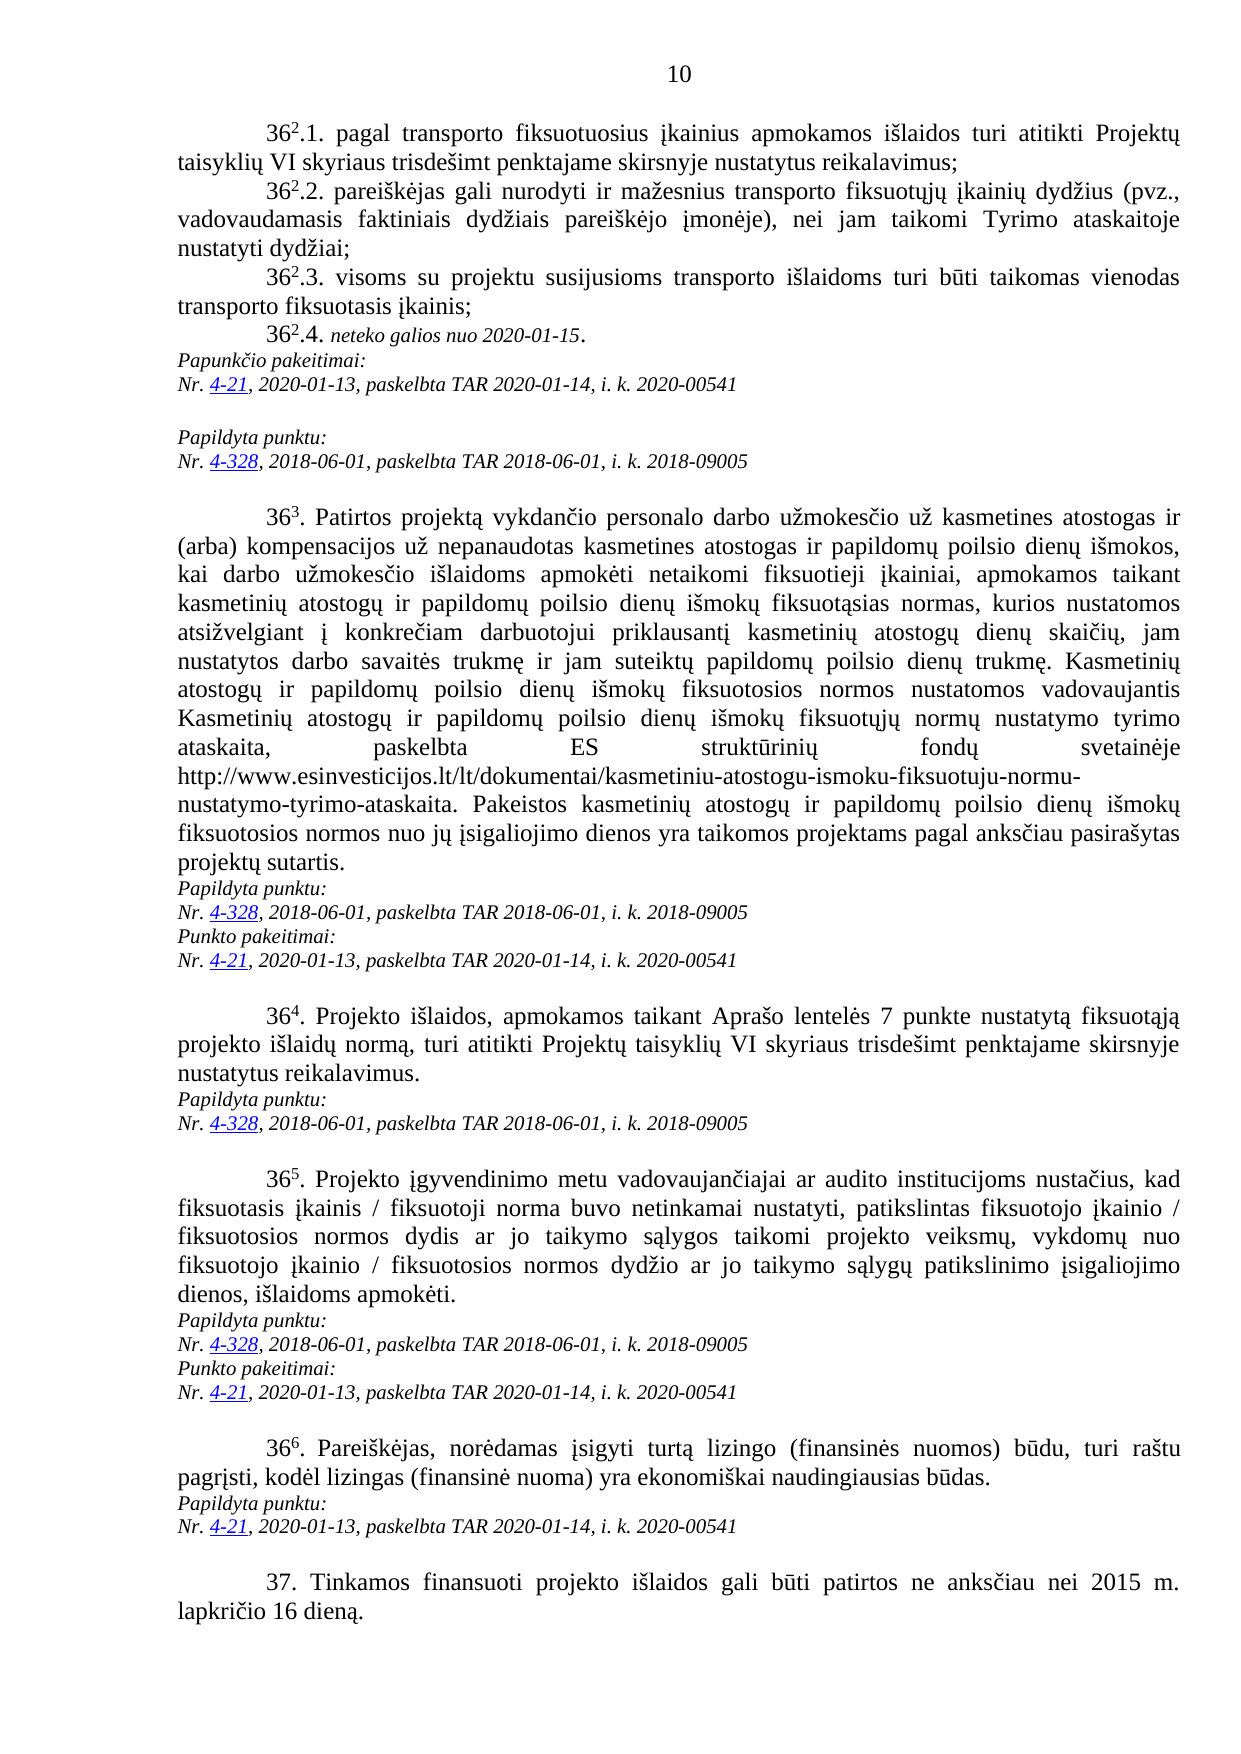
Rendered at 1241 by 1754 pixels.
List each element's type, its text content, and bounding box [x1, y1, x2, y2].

text Punkto pakeitimai: [177, 1356, 1181, 1380]
text Papildyta punktu: [177, 1087, 1181, 1111]
text 37. Tinkamos finansuoti projekto išlaidos gali būti patirtos ne anksčiau nei 2015 m. lapkričio 16 dieną. [177, 1567, 1181, 1625]
text Nr. 4-21, 2020-01-13, paskelbta TAR 2020-01-14, i. k. 2020-00541 [177, 372, 1181, 396]
text 363. Patirtos projektą vykdančio personalo darbo užmokesčio už kasmetines atostogas ir (arba) kompensacijos už nepanaudotas kasmetines atostogas ir papildomų poilsio dienų išmokos, kai darbo užmokesčio išlaidoms apmokėti netaikomi fiksuotieji įkainiai, apmokamos taikant kasmetinių atostogų ir papildomų poilsio dienų išmokų fiksuotąsias normas, kurios nustatomos atsižvelgiant į konkrečiam darbuotojui priklausantį kasmetinių atostogų dienų skaičių, jam nustatytos darbo savaitės trukmę ir jam suteiktų papildomų poilsio dienų trukmę. Kasmetinių atostogų ir papildomų poilsio dienų išmokų fiksuotosios normos nustatomos vadovaujantis Kasmetinių atostogų ir papildomų poilsio dienų išmokų fiksuotųjų normų nustatymo tyrimo ataskaita, paskelbta ES struktūrinių fondų svetainėje http://www.esinvesticijos.lt/lt/dokumentai/kasmetiniu-atostogu-ismoku-fiksuotuju-normu-nustatymo-tyrimo-ataskaita. Pakeistos kasmetinių atostogų ir papildomų poilsio dienų išmokų fiksuotosios normos nuo jų įsigaliojimo dienos yra taikomos projektams pagal anksčiau pasirašytas projektų sutartis. [177, 502, 1181, 876]
text Papildyta punktu: [177, 876, 1181, 900]
text Nr. 4-328, 2018-06-01, paskelbta TAR 2018-06-01, i. k. 2018-09005 [177, 1111, 1181, 1135]
text 362.1. pagal transporto fiksuotuosius įkainius apmokamos išlaidos turi atitikti Projektų taisyklių VI skyriaus trisdešimt penktajame skirsnyje nustatytus reikalavimus; [177, 118, 1181, 176]
text Nr. 4-21, 2020-01-13, paskelbta TAR 2020-01-14, i. k. 2020-00541 [177, 948, 1181, 972]
text Nr. 4-21, 2020-01-13, paskelbta TAR 2020-01-14, i. k. 2020-00541 [177, 1514, 1181, 1538]
text Papildyta punktu: [177, 1308, 1181, 1332]
text Papildyta punktu: [177, 1490, 1181, 1514]
text Nr. 4-21, 2020-01-13, paskelbta TAR 2020-01-14, i. k. 2020-00541 [177, 1380, 1181, 1404]
text Punkto pakeitimai: [177, 924, 1181, 948]
text 362.2. pareiškėjas gali nurodyti ir mažesnius transporto fiksuotųjų įkainių dydžius (pvz., vadovaudamasis faktiniais dydžiais pareiškėjo įmonėje), nei jam taikomi Tyrimo ataskaitoje nustatyti dydžiai; [177, 176, 1181, 262]
text Nr. 4-328, 2018-06-01, paskelbta TAR 2018-06-01, i. k. 2018-09005 [177, 900, 1181, 924]
text 364. Projekto išlaidos, apmokamos taikant Aprašo lentelės 7 punkte nustatytą fiksuotąją projekto išlaidų normą, turi atitikti Projektų taisyklių VI skyriaus trisdešimt penktajame skirsnyje nustatytus reikalavimus. [177, 1001, 1181, 1087]
text 365. Projekto įgyvendinimo metu vadovaujančiajai ar audito institucijoms nustačius, kad fiksuotasis įkainis / fiksuotoji norma buvo netinkamai nustatyti, patikslintas fiksuotojo įkainio / fiksuotosios normos dydis ar jo taikymo sąlygos taikomi projekto veiksmų, vykdomų nuo fiksuotojo įkainio / fiksuotosios normos dydžio ar jo taikymo sąlygų patikslinimo įsigaliojimo dienos, išlaidoms apmokėti. [177, 1164, 1181, 1308]
text 362.4. neteko galios nuo 2020-01-15. [177, 319, 1181, 348]
text 366. Pareiškėjas, norėdamas įsigyti turtą lizingo (finansinės nuomos) būdu, turi raštu pagrįsti, kodėl lizingas (finansinė nuoma) yra ekonomiškai naudingiausias būdas. [177, 1433, 1181, 1490]
text Nr. 4-328, 2018-06-01, paskelbta TAR 2018-06-01, i. k. 2018-09005 [177, 1332, 1181, 1356]
text Papildyta punktu: [177, 425, 1181, 449]
text Nr. 4-328, 2018-06-01, paskelbta TAR 2018-06-01, i. k. 2018-09005 [177, 449, 1181, 473]
text Papunkčio pakeitimai: [177, 348, 1181, 372]
text 362.3. visoms su projektu susijusioms transporto išlaidoms turi būti taikomas vienodas transporto fiksuotasis įkainis; [177, 262, 1181, 319]
